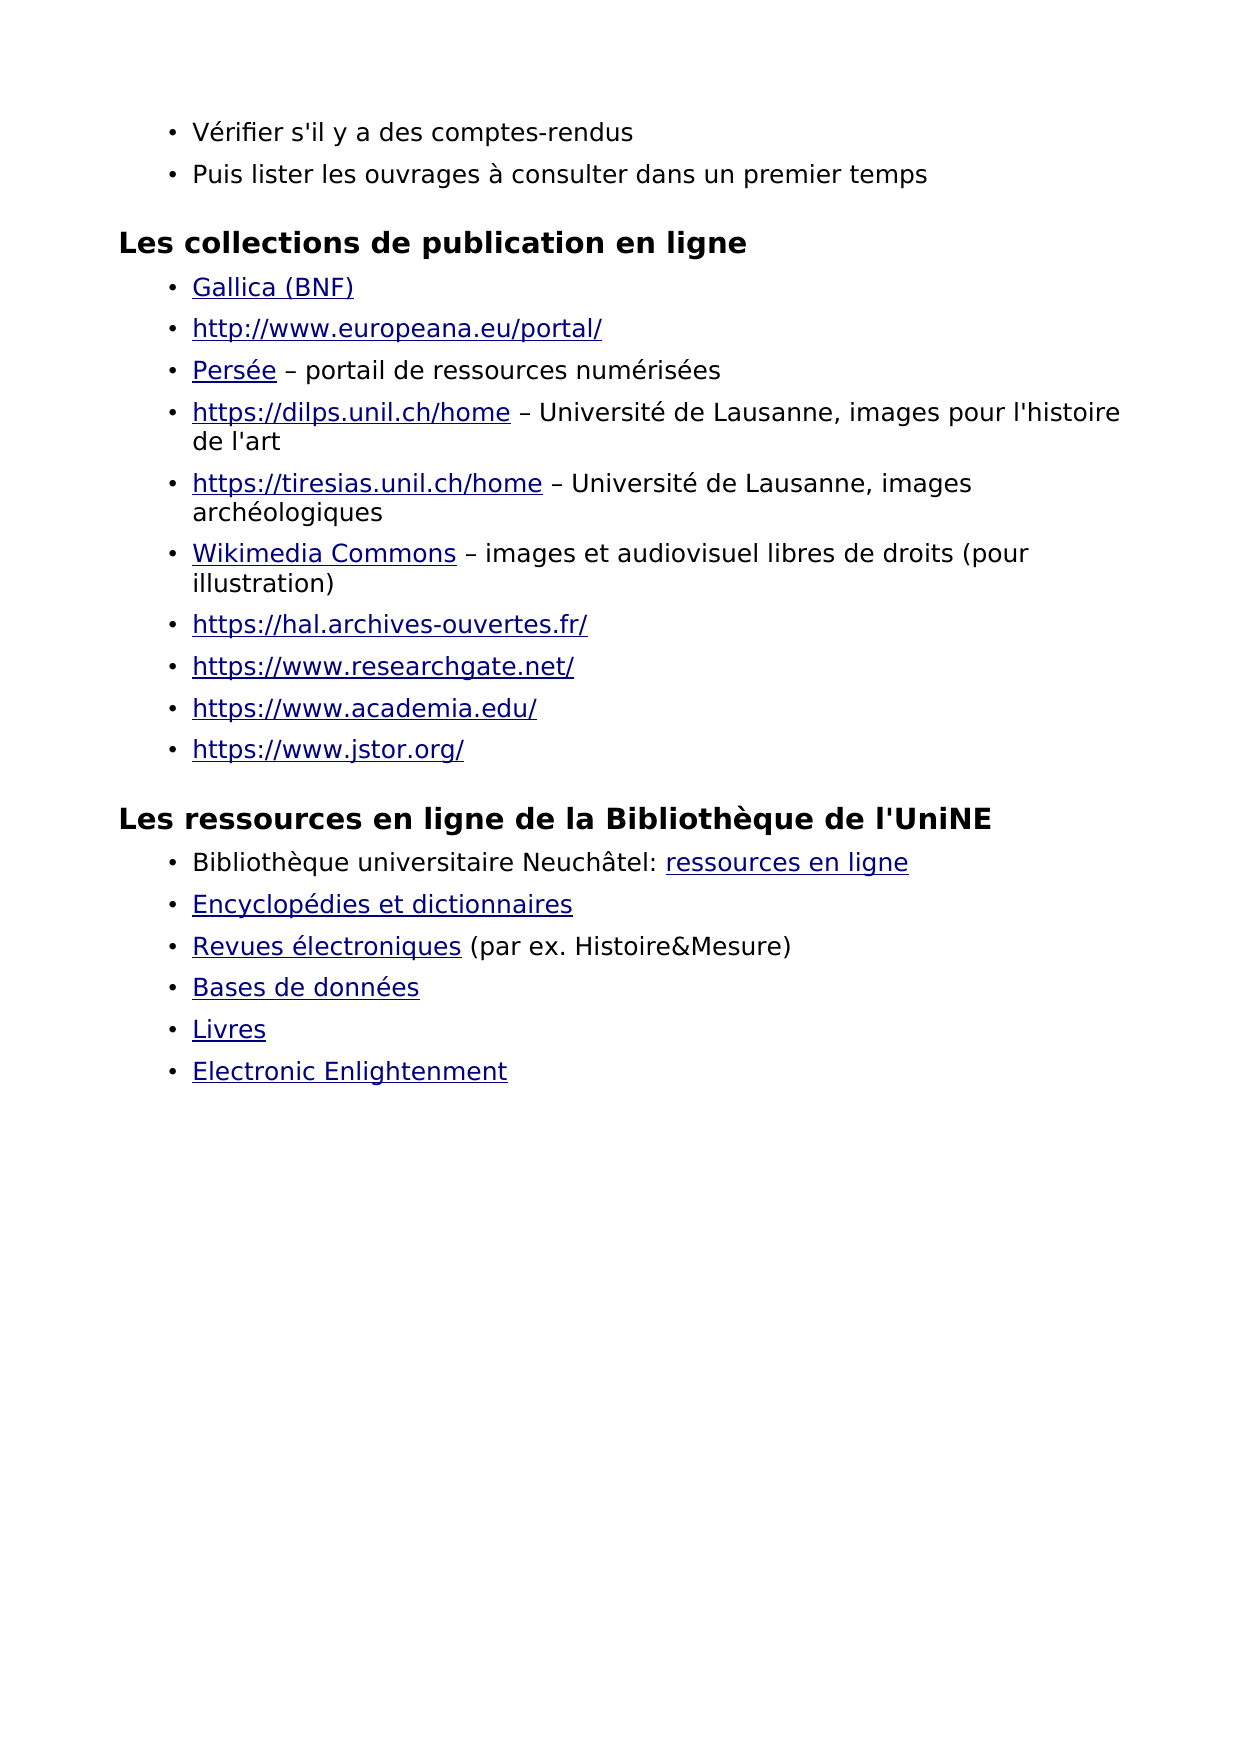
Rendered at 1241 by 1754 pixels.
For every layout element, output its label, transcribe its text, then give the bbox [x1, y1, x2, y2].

list Persée – portail de ressources numérisées [177, 356, 1122, 385]
list https://hal.archives-ouvertes.fr/ [177, 610, 1122, 639]
list Encyclopédies et dictionnaires [177, 890, 1122, 919]
list https://www.jstor.org/ [177, 735, 1122, 764]
list Vérifier s'il y a des comptes-rendus [177, 118, 1122, 147]
list Electronic Enlightenment [177, 1057, 1122, 1086]
list Gallica (BNF) [177, 273, 1122, 302]
list Livres [177, 1015, 1122, 1044]
subtitle Les collections de publication en ligne [118, 226, 1122, 260]
list https://www.academia.edu/ [177, 694, 1122, 723]
list http://www.europeana.eu/portal/ [177, 314, 1122, 344]
list https://tiresias.unil.ch/home – Université de Lausanne, images archéologiques [177, 469, 1122, 527]
list Bibliothèque universitaire Neuchâtel: ressources en ligne [177, 848, 1122, 878]
list Puis lister les ouvrages à consulter dans un premier temps [177, 160, 1122, 189]
list Bases de données [177, 973, 1122, 1003]
list https://dilps.unil.ch/home – Université de Lausanne, images pour l'histoire de l'art [177, 398, 1122, 456]
subtitle Les ressources en ligne de la Bibliothèque de l'UniNE [118, 802, 1122, 836]
list Revues électroniques (par ex. Histoire&Mesure) [177, 932, 1122, 961]
list Wikimedia Commons – images et audiovisuel libres de droits (pour illustration) [177, 539, 1122, 598]
list https://www.researchgate.net/ [177, 652, 1122, 681]
